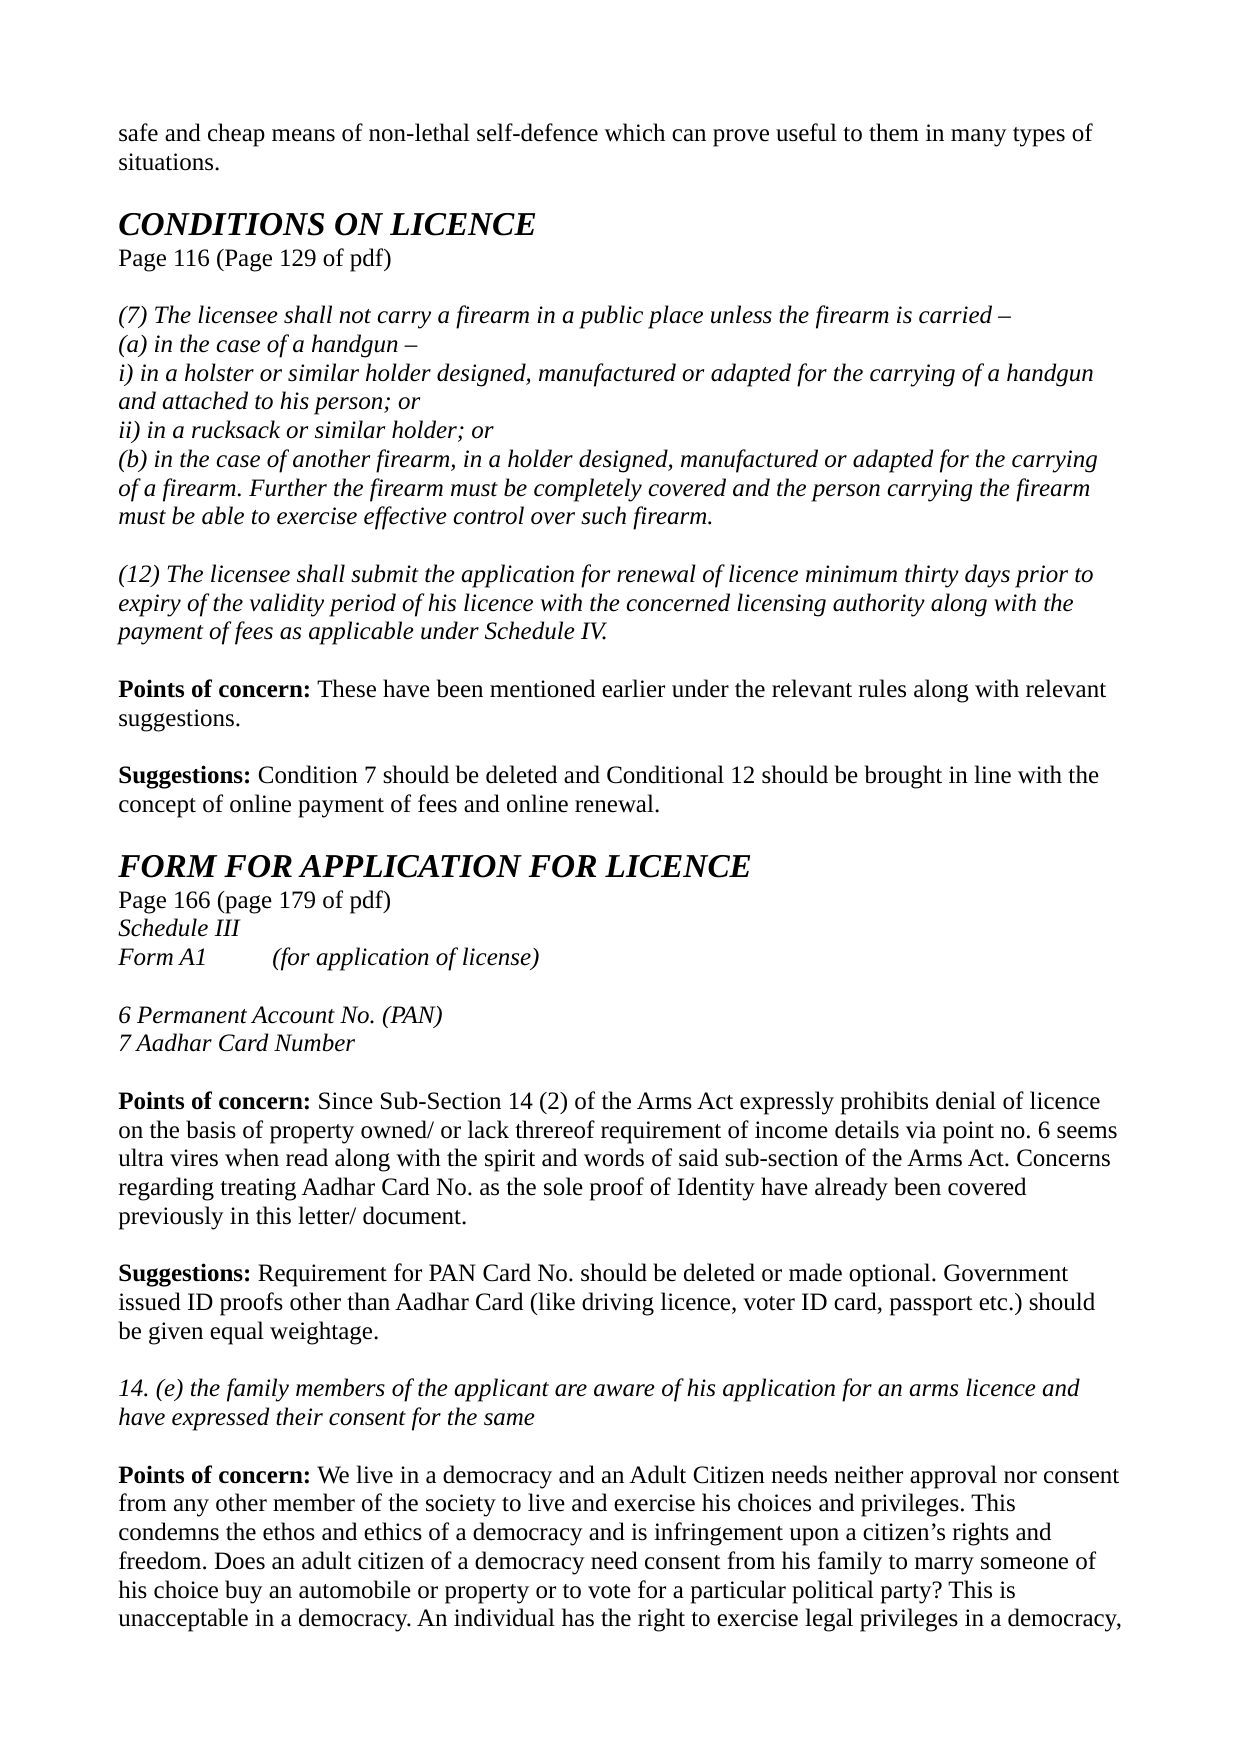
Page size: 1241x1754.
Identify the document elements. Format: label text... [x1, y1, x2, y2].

text Points of concern: These have been mentioned earlier under the relevant rules along with relevant suggestions. [118, 674, 1122, 731]
text 7 Aadhar Card Number [118, 1028, 1122, 1057]
text (b) in the case of another firearm, in a holder designed, manufactured or adapted for the carrying of a firearm. Further the firearm must be completely covered and the person carrying the firearm must be able to exercise effective control over such firearm. [118, 444, 1122, 530]
text Page 166 (page 179 of pdf) [118, 885, 1122, 913]
text i) in a holster or similar holder designed, manufactured or adapted for the carrying of a handgun and attached to his person; or [118, 358, 1122, 415]
text (a) in the case of a handgun – [118, 329, 1122, 358]
text safe and cheap means of non-lethal self-defence which can prove useful to them in many types of situations. [118, 118, 1122, 176]
text Suggestions: Condition 7 should be deleted and Conditional 12 should be brought in line with the concept of online payment of fees and online renewal. [118, 760, 1122, 818]
text Page 116 (Page 129 of pdf) [118, 243, 1122, 271]
text (7) The licensee shall not carry a firearm in a public place unless the firearm is carried – [118, 300, 1122, 329]
text Points of concern: We live in a democracy and an Adult Citizen needs neither approval nor consent from any other member of the society to live and exercise his choices and privileges. This condemns the ethos and ethics of a democracy and is infringement upon a citizen’s rights and freedom. Does an adult citizen of a democracy need consent from his family to marry someone of his choice buy an automobile or property or to vote for a particular political party? This is unacceptable in a democracy. An individual has the right to exercise legal privileges in a democracy, [118, 1460, 1122, 1632]
text ii) in a rucksack or similar holder; or [118, 415, 1122, 444]
subtitle Form for Application for Licence [118, 846, 1122, 885]
text (12) The licensee shall submit the application for renewal of licence minimum thirty days prior to expiry of the validity period of his licence with the concerned licensing authority along with the payment of fees as applicable under Schedule IV. [118, 559, 1122, 645]
subtitle Conditions on Licence [118, 204, 1122, 243]
text Schedule III [118, 913, 1122, 942]
text 6 Permanent Account No. (PAN) [118, 1000, 1122, 1028]
text Suggestions: Requirement for PAN Card No. should be deleted or made optional. Government issued ID proofs other than Aadhar Card (like driving licence, voter ID card, passport etc.) should be given equal weightage. [118, 1258, 1122, 1345]
text 14. (e) the family members of the applicant are aware of his application for an arms licence and have expressed their consent for the same [118, 1373, 1122, 1431]
text Form A1 (for application of license) [118, 942, 1122, 971]
text Points of concern: Since Sub-Section 14 (2) of the Arms Act expressly prohibits denial of licence on the basis of property owned/ or lack threreof requirement of income details via point no. 6 seems ultra vires when read along with the spirit and words of said sub-section of the Arms Act. Concerns regarding treating Aadhar Card No. as the sole proof of Identity have already been covered previously in this letter/ document. [118, 1086, 1122, 1230]
